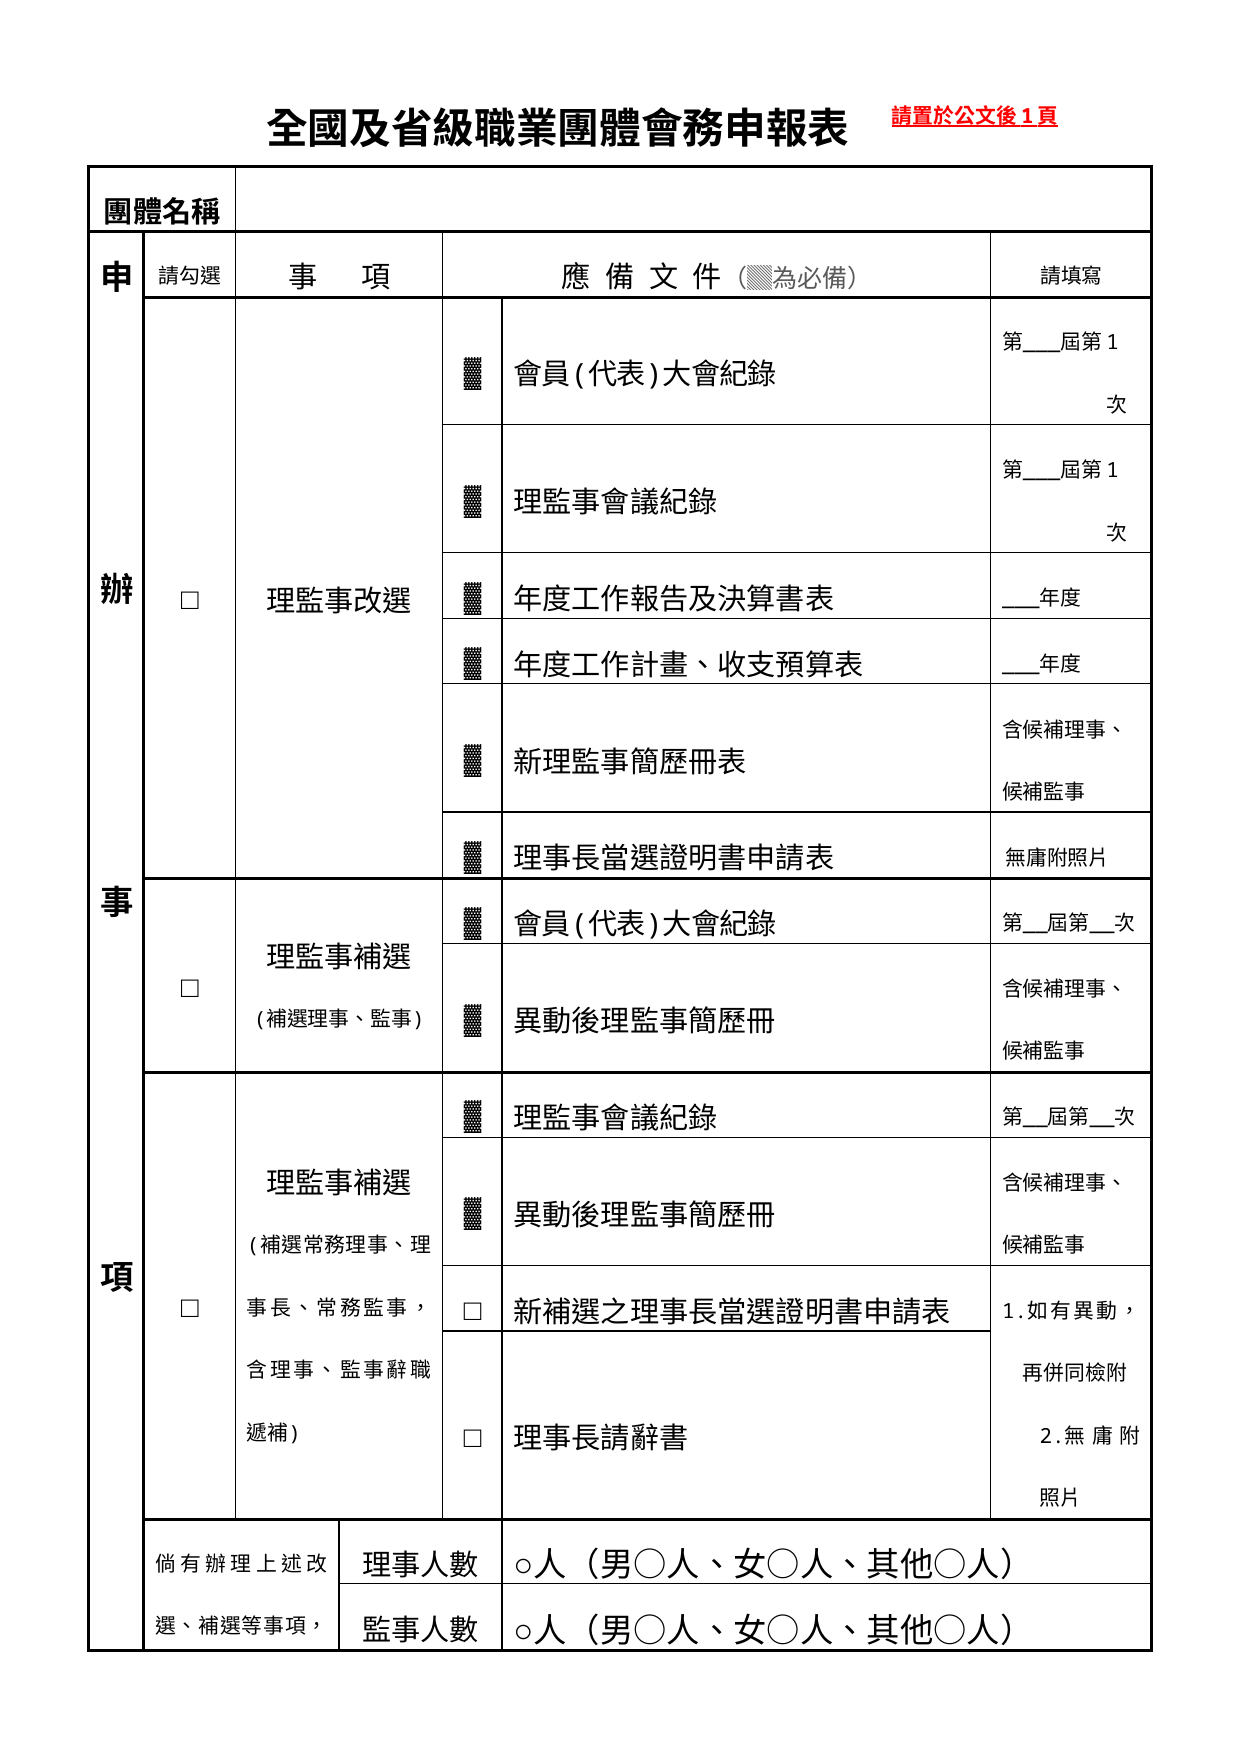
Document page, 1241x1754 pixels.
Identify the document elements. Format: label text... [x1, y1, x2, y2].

table_header 團體名稱 [90, 168, 235, 230]
table_cell 第___屆第1次 [991, 425, 1150, 552]
subtitle 全國及省級職業團體會務申報表 [89, 83, 1196, 146]
text 請置於公文後1頁 [1008, 107, 1046, 125]
table_cell 如有異動，再併同檢附 無庸附照片 [991, 1266, 1150, 1518]
table_cell 異動後理監事簡歷冊 [503, 1138, 990, 1264]
table_cell ▓ [443, 1074, 501, 1136]
table_cell ___年度 [991, 619, 1150, 683]
table_cell □ [145, 880, 235, 1071]
table_cell ▓ [443, 619, 501, 683]
table_cell 含候補理事、候補監事 [991, 1138, 1150, 1264]
table_cell ▓ [443, 684, 501, 811]
table_cell 理事長當選證明書申請表 [503, 813, 990, 877]
table_cell ▓ [443, 425, 501, 552]
table_cell 含候補理事、候補監事 [991, 944, 1150, 1071]
table_cell 第__屆第__次 [991, 880, 1150, 943]
text 請置於公文後1頁 [1049, 107, 1148, 127]
table_cell ▓ [443, 813, 501, 877]
table_header [236, 168, 1150, 230]
table_cell ___年度 [991, 553, 1150, 618]
table_cell 請填寫 [991, 233, 1150, 296]
table_cell 年度工作計畫、收支預算表 [503, 619, 990, 683]
table_cell 會員(代表)大會紀錄 [503, 299, 990, 424]
table_cell 年度工作報告及決算書表 [503, 553, 990, 618]
table_cell ▓ [443, 553, 501, 618]
table_cell 第__屆第__次 [991, 1074, 1150, 1136]
table_cell 理監事補選 (補選理事、監事) [236, 880, 442, 1071]
table_cell 理事長請辭書 [503, 1332, 990, 1518]
table_cell 第___屆第1次 [991, 299, 1150, 424]
table_cell ▓ [443, 299, 501, 424]
table_cell 新補選之理事長當選證明書申請表 [503, 1266, 990, 1330]
table_cell ▓ [443, 944, 501, 1071]
table_cell 理監事會議紀錄 [503, 425, 990, 552]
table_cell ○人（男○人、女○人、其他○人） [503, 1521, 1150, 1583]
text 請置於公文後1頁 [938, 107, 985, 125]
table_cell □ [443, 1266, 501, 1330]
table_cell 監事人數 [340, 1584, 501, 1649]
table_cell 倘有辦理上述改選、補選等事項，請填寫本欄位資料 [145, 1521, 338, 1649]
table_cell 理監事會議紀錄 [503, 1074, 990, 1136]
table_cell 申 辦 事 項 [90, 233, 142, 1649]
table_cell 事 項 [236, 233, 442, 296]
table_cell 新理監事簡歷冊表 [503, 684, 990, 811]
text 請置於公文後1頁 [987, 107, 1006, 125]
table_cell 理監事補選 (補選常務理事、理事長、常務監事，含理事、監事辭職遞補) [236, 1074, 442, 1518]
table_cell □ [145, 299, 235, 877]
table_cell 異動後理監事簡歷冊 [503, 944, 990, 1071]
table_cell □ [145, 1074, 235, 1518]
table_cell 會員(代表)大會紀錄 [503, 880, 990, 943]
table_cell 無庸附照片 [991, 813, 1150, 877]
table_cell ○人（男○人、女○人、其他○人） [503, 1584, 1150, 1649]
table_cell 理監事改選 [236, 299, 442, 877]
table_cell ▓ [443, 880, 501, 943]
table_cell □ [443, 1332, 501, 1518]
table_cell 理事人數 [340, 1521, 501, 1583]
table_cell 含候補理事、候補監事 [991, 684, 1150, 811]
text 請置於公文後1頁 [892, 107, 938, 125]
table_cell 請勾選 [145, 233, 235, 296]
table_cell ▓ [443, 1138, 501, 1264]
table_cell 應 備 文 件（▓為必備） [443, 233, 990, 296]
